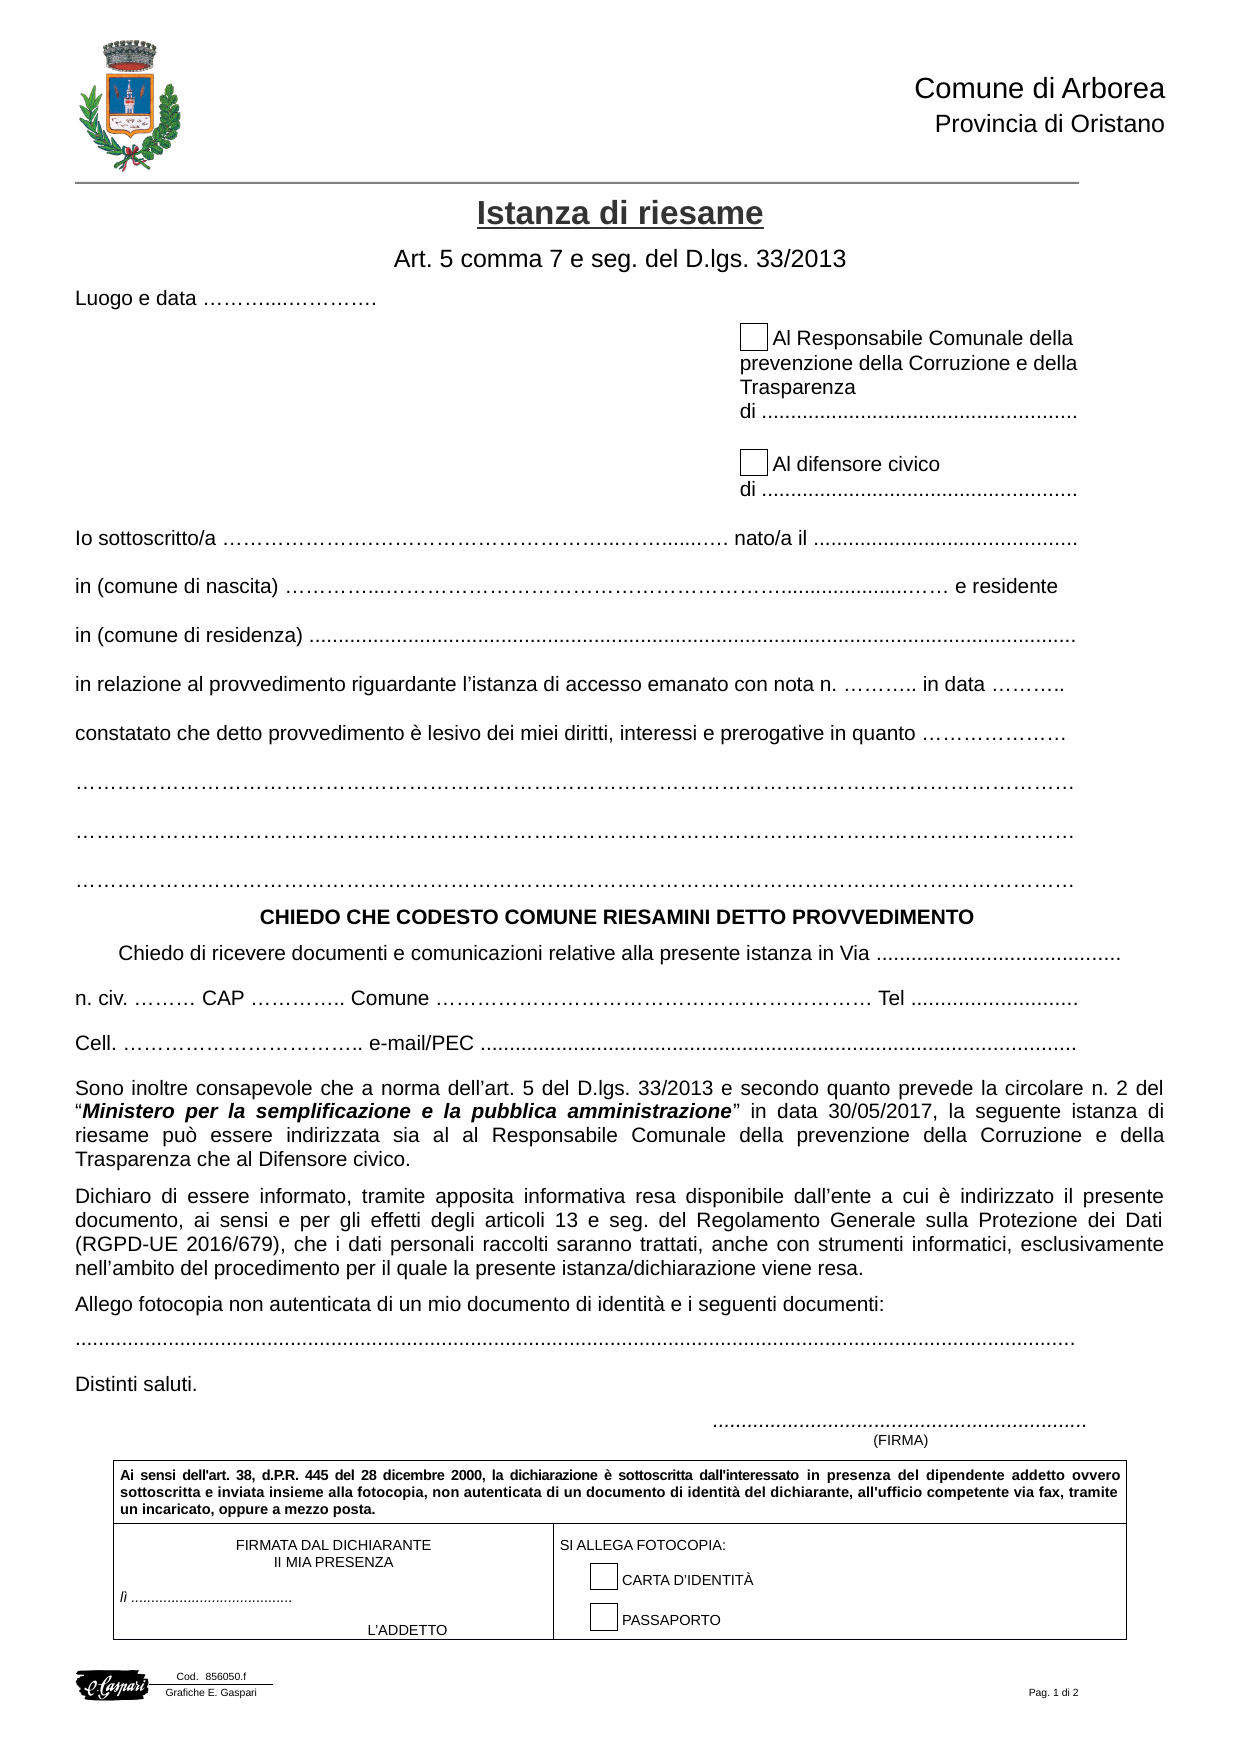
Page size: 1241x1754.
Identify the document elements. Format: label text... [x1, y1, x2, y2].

text ……………………………………………………………………………………………………………………………… [75, 819, 1165, 843]
text Dichiaro di essere informato, tramite apposita informativa resa disponibile dall’ente a cui è indirizzato il presente documento, ai sensi e per gli effetti degli articoli 13 e seg. del Regolamento Generale sulla Protezione dei Dati (RGPD-UE 2016/679), che i dati personali raccolti saranno trattati, anche con strumenti informatici, esclusivamente nell’ambito del procedimento per il quale la presente istanza/dichiarazione viene resa. [75, 1184, 1165, 1279]
text Al difensore civico [739, 448, 1165, 476]
text ……………………………………………………………………………………………………………………………… [75, 868, 1165, 892]
text Chiedo di ricevere documenti e comunicazioni relative alla presente istanza in Via [75, 941, 1165, 965]
text constatato che detto provvedimento è lesivo dei miei diritti, interessi e prerogative in quanto ………………… [75, 721, 1165, 745]
text Cell. …………………………….. e-mail/PEC [75, 1031, 1165, 1054]
text Provincia di Oristano [181, 109, 1165, 138]
text Sono inoltre consapevole che a norma dell’art. 5 del D.lgs. 33/2013 e secondo quanto prevede la circolare n. 2 del “Ministero per la semplificazione e la pubblica amministrazione” in data 30/05/2017, la seguente istanza di riesame può essere indirizzata sia al al Responsabile Comunale della prevenzione della Corruzione e della Trasparenza che al Difensore civico. [75, 1075, 1165, 1171]
table_cell SI ALLEGA FOTOCOPIA: CARTA D’IDENTITÀ PASSAPORTO [554, 1524, 1126, 1639]
text Luogo e data ………....…………. [75, 286, 1165, 309]
text (FIRMA) [636, 1432, 1165, 1449]
text ……………………………………………………………………………………………………………………………… [75, 770, 1165, 794]
text Distinti saluti. [75, 1372, 1165, 1396]
text Io sottoscritto/a ………………….……………………………...…….......…. nato/a il [75, 525, 1165, 549]
text di [739, 399, 1165, 423]
text in relazione al provvedimento riguardante l’istanza di accesso emanato con nota n. ……….. in data ……….. [75, 672, 1165, 696]
text di [739, 476, 1165, 500]
table_header Ai sensi dell'art. 38, d.P.R. 445 del 28 dicembre 2000, la dichiarazione è sottoscritta dall'interessato in presenza del dipendente addetto ovvero sottoscritta e inviata insieme alla fotocopia, non autenticata di un documento di identità del dichiarante, all'ufficio competente via fax, tramite un incaricato, oppure a mezzo posta. [114, 1461, 1126, 1523]
picture [75, 1669, 149, 1701]
text Comune di Arborea [181, 71, 1165, 104]
text Allego fotocopia non autenticata di un mio documento di identità e i seguenti documenti: [75, 1292, 1165, 1316]
text n. civ. ……… CAP ………….. Comune ……………………………………………………… Tel [75, 986, 1165, 1010]
text Art. 5 comma 7 e seg. del D.lgs. 33/2013 [75, 244, 1165, 273]
table_cell FIRMATA DAL DICHIARANTE II MIA PRESENZA lì ........................................ L’ADDETTO [114, 1524, 553, 1639]
subtitle Istanza di riesame [75, 193, 1165, 232]
text in (comune di nascita) …………...…………………………………………………......................…… e residente [75, 574, 1165, 598]
text CHIEDO CHE CODESTO COMUNE RIESAMINI DETTO PROVVEDIMENTO [75, 904, 1165, 928]
text ................................................................. [636, 1408, 1165, 1432]
text Al Responsabile Comunale della prevenzione della Corruzione e della Trasparenza [739, 322, 1165, 399]
text in (comune di residenza) [75, 623, 1165, 647]
picture [79, 40, 181, 172]
